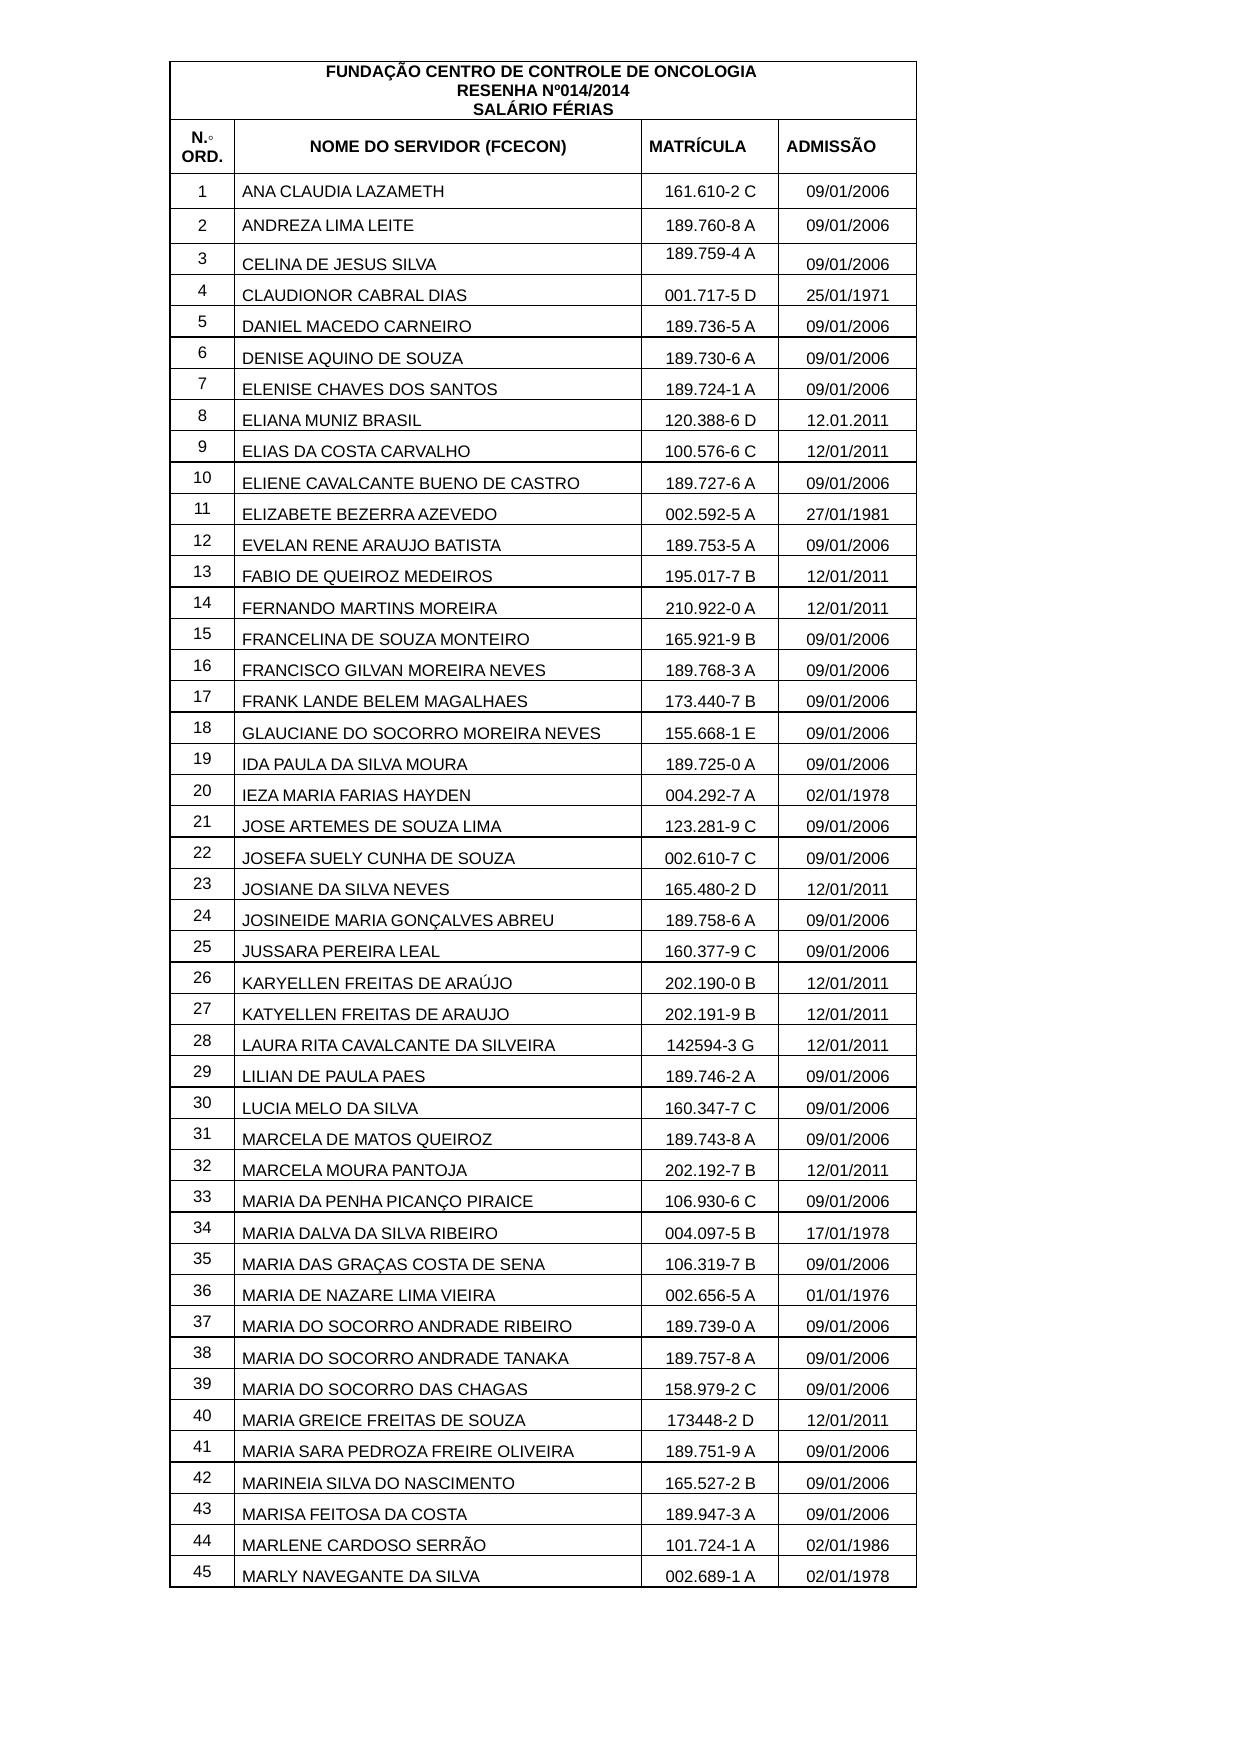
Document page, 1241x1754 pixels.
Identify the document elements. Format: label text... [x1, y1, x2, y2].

table_cell 12/01/2011 [779, 1150, 916, 1180]
table_cell 158.979-2 C [642, 1369, 778, 1399]
table_cell 38 [171, 1338, 234, 1368]
table_cell 43 [171, 1494, 234, 1524]
table_cell 101.724-1 A [642, 1525, 778, 1555]
table_cell 09/01/2006 [779, 244, 916, 274]
table_cell 09/01/2006 [779, 525, 916, 555]
table_cell 189.768-3 A [642, 650, 778, 680]
table_cell 09/01/2006 [779, 1463, 916, 1493]
table_cell 18 [171, 713, 234, 743]
table_cell 7 [171, 369, 234, 399]
table_cell 16 [171, 650, 234, 680]
table_cell MARLENE CARDOSO SERRÃO [235, 1525, 641, 1555]
table_cell 09/01/2006 [779, 1244, 916, 1274]
table_cell 12/01/2011 [779, 1025, 916, 1055]
table_cell CLAUDIONOR CABRAL DIAS [235, 275, 641, 305]
table_cell 09/01/2006 [779, 1494, 916, 1524]
table_cell 09/01/2006 [779, 1306, 916, 1336]
table_cell 12/01/2011 [779, 431, 916, 461]
table_cell 210.922-0 A [642, 588, 778, 618]
table_cell JOSE ARTEMES DE SOUZA LIMA [235, 806, 641, 836]
table_cell 09/01/2006 [779, 463, 916, 493]
table_cell 189.725-0 A [642, 744, 778, 774]
table_cell ADMISSÃO [779, 120, 916, 173]
table_cell 36 [171, 1275, 234, 1305]
table_cell MARIA DALVA DA SILVA RIBEIRO [235, 1213, 641, 1243]
table_cell 09/01/2006 [779, 1056, 916, 1086]
table_cell 14 [171, 588, 234, 618]
table_cell 12 [171, 525, 234, 555]
table_cell 09/01/2006 [779, 1431, 916, 1461]
table_cell 202.190-0 B [642, 963, 778, 993]
table_cell 160.377-9 C [642, 931, 778, 961]
table_cell MARIA DO SOCORRO ANDRADE RIBEIRO [235, 1306, 641, 1336]
table_cell 189.758-6 A [642, 900, 778, 930]
table_cell 15 [171, 619, 234, 649]
table_cell 09/01/2006 [779, 174, 916, 208]
table_cell 09/01/2006 [779, 1119, 916, 1149]
table_cell 26 [171, 963, 234, 993]
table_cell MARIA GREICE FREITAS DE SOUZA [235, 1400, 641, 1430]
table_cell 27/01/1981 [779, 494, 916, 524]
table_cell 02/01/1986 [779, 1525, 916, 1555]
table_cell 12/01/2011 [779, 994, 916, 1024]
table_cell 2 [171, 209, 234, 243]
table_cell ELIENE CAVALCANTE BUENO DE CASTRO [235, 463, 641, 493]
table_cell 45 [171, 1556, 234, 1586]
table_cell ANDREZA LIMA LEITE [235, 209, 641, 243]
table_cell 32 [171, 1150, 234, 1180]
table_cell JOSIANE DA SILVA NEVES [235, 869, 641, 899]
table_cell 24 [171, 900, 234, 930]
table_cell 165.921-9 B [642, 619, 778, 649]
table_cell 09/01/2006 [779, 1338, 916, 1368]
table_cell MARCELA DE MATOS QUEIROZ [235, 1119, 641, 1149]
table_cell 09/01/2006 [779, 650, 916, 680]
table_cell 100.576-6 C [642, 431, 778, 461]
table_cell 09/01/2006 [779, 806, 916, 836]
table_cell 21 [171, 806, 234, 836]
table_cell 002.610-7 C [642, 838, 778, 868]
table_cell 31 [171, 1119, 234, 1149]
table_cell 12/01/2011 [779, 963, 916, 993]
table_cell MARIA DE NAZARE LIMA VIEIRA [235, 1275, 641, 1305]
table_cell 22 [171, 838, 234, 868]
table_cell 10 [171, 463, 234, 493]
table_cell 09/01/2006 [779, 619, 916, 649]
table_cell 09/01/2006 [779, 1181, 916, 1211]
table_cell 12/01/2011 [779, 588, 916, 618]
table_cell 12/01/2011 [779, 1400, 916, 1430]
table_cell 42 [171, 1463, 234, 1493]
table_cell JOSINEIDE MARIA GONÇALVES ABREU [235, 900, 641, 930]
table_cell 161.610-2 C [642, 174, 778, 208]
table_cell 09/01/2006 [779, 713, 916, 743]
table_cell 1 [171, 174, 234, 208]
table_cell 189.759-4 A [642, 244, 778, 274]
table_cell 002.656-5 A [642, 1275, 778, 1305]
table_cell 3 [171, 244, 234, 274]
table_cell 17 [171, 681, 234, 711]
table_cell MARISA FEITOSA DA COSTA [235, 1494, 641, 1524]
table_cell MARCELA MOURA PANTOJA [235, 1150, 641, 1180]
table_cell LAURA RITA CAVALCANTE DA SILVEIRA [235, 1025, 641, 1055]
table_cell 12/01/2011 [779, 556, 916, 586]
table_cell MARIA DA PENHA PICANÇO PIRAICE [235, 1181, 641, 1211]
table_cell 29 [171, 1056, 234, 1086]
table_cell 25/01/1971 [779, 275, 916, 305]
table_cell 20 [171, 775, 234, 805]
table_cell 106.319-7 B [642, 1244, 778, 1274]
table_cell ELIZABETE BEZERRA AZEVEDO [235, 494, 641, 524]
table_cell ELIANA MUNIZ BRASIL [235, 400, 641, 430]
table_cell MARIA DAS GRAÇAS COSTA DE SENA [235, 1244, 641, 1274]
table_cell IDA PAULA DA SILVA MOURA [235, 744, 641, 774]
table_cell 173.440-7 B [642, 681, 778, 711]
table_cell 30 [171, 1088, 234, 1118]
table_cell 123.281-9 C [642, 806, 778, 836]
table_cell ELIAS DA COSTA CARVALHO [235, 431, 641, 461]
table_cell ANA CLAUDIA LAZAMETH [235, 174, 641, 208]
table_cell JUSSARA PEREIRA LEAL [235, 931, 641, 961]
table_cell FERNANDO MARTINS MOREIRA [235, 588, 641, 618]
table_cell 19 [171, 744, 234, 774]
table_cell 28 [171, 1025, 234, 1055]
table_cell 44 [171, 1525, 234, 1555]
table_cell 189.760-8 A [642, 209, 778, 243]
table_cell 189.947-3 A [642, 1494, 778, 1524]
table_cell 189.751-9 A [642, 1431, 778, 1461]
table_cell 004.097-5 B [642, 1213, 778, 1243]
table_cell 37 [171, 1306, 234, 1336]
table_cell 155.668-1 E [642, 713, 778, 743]
table_cell 02/01/1978 [779, 775, 916, 805]
table_cell 4 [171, 275, 234, 305]
table_cell MARLY NAVEGANTE DA SILVA [235, 1556, 641, 1586]
table_cell FRANCISCO GILVAN MOREIRA NEVES [235, 650, 641, 680]
table_cell 09/01/2006 [779, 209, 916, 243]
table_cell FRANK LANDE BELEM MAGALHAES [235, 681, 641, 711]
table_cell 35 [171, 1244, 234, 1274]
table_cell 13 [171, 556, 234, 586]
table_cell 189.727-6 A [642, 463, 778, 493]
table_cell JOSEFA SUELY CUNHA DE SOUZA [235, 838, 641, 868]
table_cell 120.388-6 D [642, 400, 778, 430]
table_cell 160.347-7 C [642, 1088, 778, 1118]
table_cell IEZA MARIA FARIAS HAYDEN [235, 775, 641, 805]
table_cell 40 [171, 1400, 234, 1430]
table_cell 8 [171, 400, 234, 430]
table_cell 09/01/2006 [779, 931, 916, 961]
table_cell KATYELLEN FREITAS DE ARAUJO [235, 994, 641, 1024]
table_cell 09/01/2006 [779, 1369, 916, 1399]
table_cell 189.724-1 A [642, 369, 778, 399]
table_cell GLAUCIANE DO SOCORRO MOREIRA NEVES [235, 713, 641, 743]
table_cell 17/01/1978 [779, 1213, 916, 1243]
table_cell 189.753-5 A [642, 525, 778, 555]
table_cell 189.739-0 A [642, 1306, 778, 1336]
table_cell 002.592-5 A [642, 494, 778, 524]
table_cell 12/01/2011 [779, 869, 916, 899]
table_cell MARIA DO SOCORRO ANDRADE TANAKA [235, 1338, 641, 1368]
table_cell 173448-2 D [642, 1400, 778, 1430]
table_cell 165.480-2 D [642, 869, 778, 899]
table_cell EVELAN RENE ARAUJO BATISTA [235, 525, 641, 555]
table_cell 34 [171, 1213, 234, 1243]
table_cell 002.689-1 A [642, 1556, 778, 1586]
table_cell ELENISE CHAVES DOS SANTOS [235, 369, 641, 399]
table_cell MARINEIA SILVA DO NASCIMENTO [235, 1463, 641, 1493]
table_cell CELINA DE JESUS SILVA [235, 244, 641, 274]
table_cell 27 [171, 994, 234, 1024]
table_cell 195.017-7 B [642, 556, 778, 586]
table_cell 106.930-6 C [642, 1181, 778, 1211]
table_cell 001.717-5 D [642, 275, 778, 305]
table_cell 33 [171, 1181, 234, 1211]
table_cell 09/01/2006 [779, 306, 916, 336]
table_cell 202.192-7 B [642, 1150, 778, 1180]
table_cell 01/01/1976 [779, 1275, 916, 1305]
table_cell KARYELLEN FREITAS DE ARAÚJO [235, 963, 641, 993]
table_cell MARIA DO SOCORRO DAS CHAGAS [235, 1369, 641, 1399]
table_cell 23 [171, 869, 234, 899]
table_cell 12.01.2011 [779, 400, 916, 430]
table_cell N.◦ ORD. [171, 120, 234, 173]
table_cell 165.527-2 B [642, 1463, 778, 1493]
table_cell MATRÍCULA [642, 120, 778, 173]
table_cell LILIAN DE PAULA PAES [235, 1056, 641, 1086]
table_cell 189.730-6 A [642, 338, 778, 368]
table_cell 39 [171, 1369, 234, 1399]
table_cell 09/01/2006 [779, 681, 916, 711]
table_cell 09/01/2006 [779, 369, 916, 399]
table_cell 202.191-9 B [642, 994, 778, 1024]
table_header FUNDAÇÃO CENTRO DE CONTROLE DE ONCOLOGIA RESENHA Nº014/2014 SALÁRIO FÉRIAS [171, 62, 916, 119]
table_cell 09/01/2006 [779, 838, 916, 868]
table_cell 189.743-8 A [642, 1119, 778, 1149]
table_cell MARIA SARA PEDROZA FREIRE OLIVEIRA [235, 1431, 641, 1461]
table_cell FRANCELINA DE SOUZA MONTEIRO [235, 619, 641, 649]
table_cell 09/01/2006 [779, 900, 916, 930]
table_cell 02/01/1978 [779, 1556, 916, 1586]
table_cell 6 [171, 338, 234, 368]
table_cell FABIO DE QUEIROZ MEDEIROS [235, 556, 641, 586]
table_cell 142594-3 G [642, 1025, 778, 1055]
table_cell 25 [171, 931, 234, 961]
table_cell DANIEL MACEDO CARNEIRO [235, 306, 641, 336]
table_cell 09/01/2006 [779, 1088, 916, 1118]
table_cell 41 [171, 1431, 234, 1461]
table_cell 5 [171, 306, 234, 336]
table_cell 09/01/2006 [779, 338, 916, 368]
table_cell 004.292-7 A [642, 775, 778, 805]
table_cell DENISE AQUINO DE SOUZA [235, 338, 641, 368]
table_cell 09/01/2006 [779, 744, 916, 774]
table_cell NOME DO SERVIDOR (FCECON) [235, 120, 641, 173]
table_cell 189.757-8 A [642, 1338, 778, 1368]
table_cell 189.746-2 A [642, 1056, 778, 1086]
table_cell LUCIA MELO DA SILVA [235, 1088, 641, 1118]
table_cell 9 [171, 431, 234, 461]
table_cell 189.736-5 A [642, 306, 778, 336]
table_cell 11 [171, 494, 234, 524]
